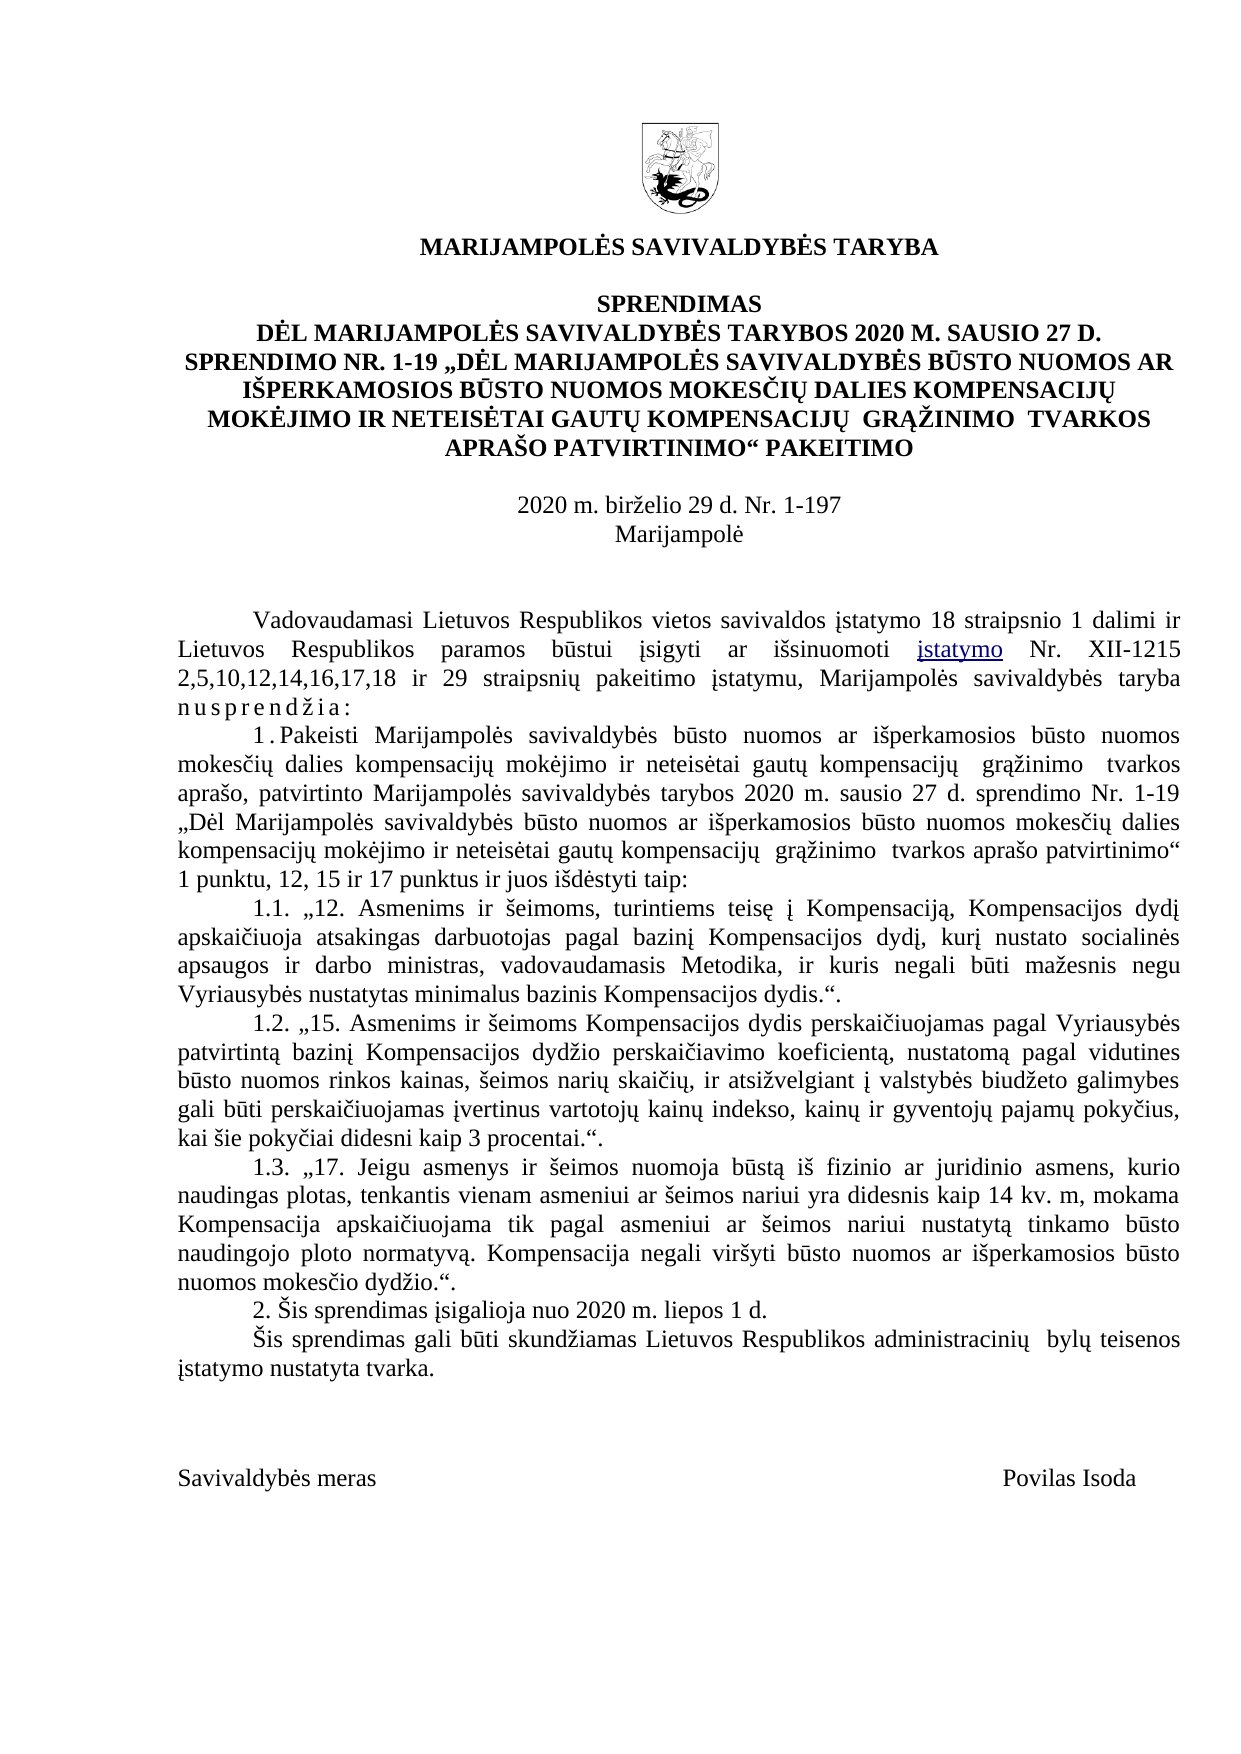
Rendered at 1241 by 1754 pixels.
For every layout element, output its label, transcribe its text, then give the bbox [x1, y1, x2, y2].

text Vadovaudamasi Lietuvos Respublikos vietos savivaldos įstatymo 18 straipsnio 1 dalimi ir Lietuvos Respublikos paramos būstui įsigyti ar išsinuomoti įstatymo Nr. XII-1215 2,5,10,12,14,16,17,18 ir 29 straipsnių pakeitimo įstatymu, Marijampolės savivaldybės taryba nusprendžia: [177, 605, 1181, 720]
text Savivaldybės meras Povilas Isoda [177, 1463, 1181, 1492]
text DĖL MARIJAMPOLĖS SAVIVALDYBĖS TARYBOS 2020 M. SAUSIO 27 D. SPRENDIMO NR. 1-19 „DĖL MARIJAMPOLĖS SAVIVALDYBĖS BŪSTO NUOMOS AR IŠPERKAMOSIOS BŪSTO NUOMOS MOKESČIŲ DALIES KOMPENSACIJŲ MOKĖJIMO IR NETEISĖTAI GAUTŲ KOMPENSACIJŲ GRĄŽINIMO TVARKOS APRAŠO PATVIRTINIMO“ PAKEITIMO [177, 318, 1181, 462]
text 1.Pakeisti Marijampolės savivaldybės būsto nuomos ar išperkamosios būsto nuomos mokesčių dalies kompensacijų mokėjimo ir neteisėtai gautų kompensacijų grąžinimo tvarkos aprašo, patvirtinto Marijampolės savivaldybės tarybos 2020 m. sausio 27 d. sprendimo Nr. 1-19 „Dėl Marijampolės savivaldybės būsto nuomos ar išperkamosios būsto nuomos mokesčių dalies kompensacijų mokėjimo ir neteisėtai gautų kompensacijų grąžinimo tvarkos aprašo patvirtinimo“ 1 punktu, 12, 15 ir 17 punktus ir juos išdėstyti taip: [177, 720, 1181, 893]
text 1.2. „15. Asmenims ir šeimoms Kompensacijos dydis perskaičiuojamas pagal Vyriausybės patvirtintą bazinį Kompensacijos dydžio perskaičiavimo koeficientą, nustatomą pagal vidutines būsto nuomos rinkos kainas, šeimos narių skaičių, ir atsižvelgiant į valstybės biudžeto galimybes gali būti perskaičiuojamas įvertinus vartotojų kainų indekso, kainų ir gyventojų pajamų pokyčius, kai šie pokyčiai didesni kaip 3 procentai.“. [177, 1008, 1181, 1152]
text SPRENDIMAS [177, 289, 1181, 318]
text 2020 m. birželio 29 d. Nr. 1-197 [177, 490, 1181, 519]
text 1.1. „12. Asmenims ir šeimoms, turintiems teisę į Kompensaciją, Kompensacijos dydį apskaičiuoja atsakingas darbuotojas pagal bazinį Kompensacijos dydį, kurį nustato socialinės apsaugos ir darbo ministras, vadovaudamasis Metodika, ir kuris negali būti mažesnis negu Vyriausybės nustatytas minimalus bazinis Kompensacijos dydis.“. [177, 893, 1181, 1008]
text MARIJAMPOLĖS SAVIVALDYBĖS TARYBA [177, 232, 1181, 260]
text 2. Šis sprendimas įsigalioja nuo 2020 m. liepos 1 d. [177, 1295, 1181, 1324]
text 1.3. „17. Jeigu asmenys ir šeimos nuomoja būstą iš fizinio ar juridinio asmens, kurio naudingas plotas, tenkantis vienam asmeniui ar šeimos nariui yra didesnis kaip 14 kv. m, mokama Kompensacija apskaičiuojama tik pagal asmeniui ar šeimos nariui nustatytą tinkamo būsto naudingojo ploto normatyvą. Kompensacija negali viršyti būsto nuomos ar išperkamosios būsto nuomos mokesčio dydžio.“. [177, 1152, 1181, 1295]
text Šis sprendimas gali būti skundžiamas Lietuvos Respublikos administracinių bylų teisenos įstatymo nustatyta tvarka. [177, 1324, 1181, 1382]
text Marijampolė [177, 519, 1181, 548]
